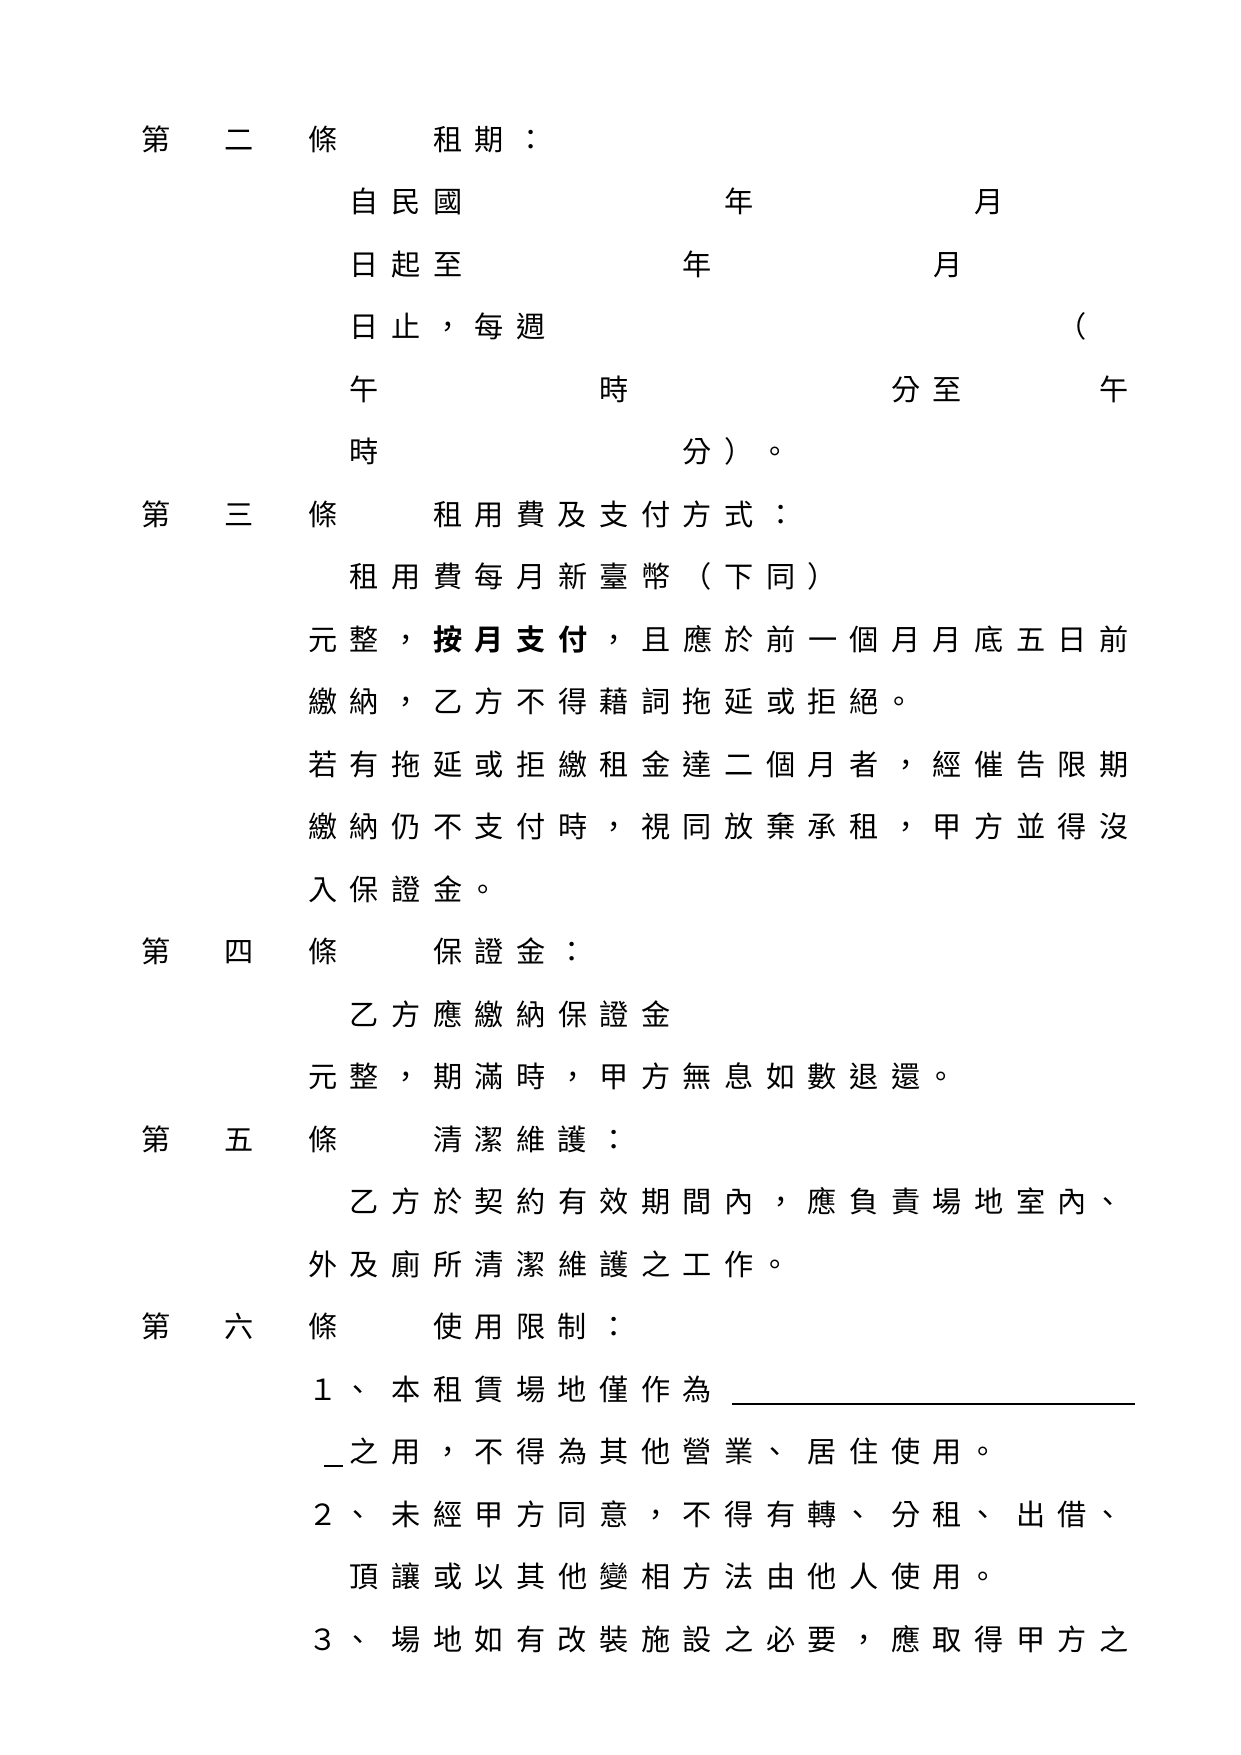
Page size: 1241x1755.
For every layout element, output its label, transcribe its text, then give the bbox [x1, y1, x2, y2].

text 若有拖延或拒繳租金達二個月者，經催告限期繳納仍不支付時，視同放棄承租，甲方並得沒入保證金。 [285, 721, 1135, 908]
text ３、場地如有改裝施設之必要，應取得甲方之 [135, 1596, 1135, 1658]
text 乙方應繳納保證金 元整，期滿時，甲方無息如數退還。 [135, 971, 1135, 1096]
text ２、未經甲方同意，不得有轉、分租、出借、頂讓或以其他變相方法由他人使用。 [135, 1471, 1135, 1596]
text 第 六 條 使用限制： [135, 1283, 1135, 1346]
text 租用費每月新臺幣（下同） 元整，按月支付，且應於前一個月月底五日前繳納，乙方不得藉詞拖延或拒絕。 [135, 533, 1135, 721]
text 自民國 年 月 日起至 年 月 日止，每週 （ 午 時 分至 午 時 分）。 [135, 158, 1135, 471]
text 乙方於契約有效期間內，應負責場地室內、外及廁所清潔維護之工作。 [135, 1158, 1135, 1283]
text １、本租賃場地僅作為 之用，不得為其他營業、居住使用。 [265, 1346, 1135, 1471]
text 第 四 條 保證金： [135, 908, 1135, 971]
text 第 五 條 清潔維護： [135, 1096, 1135, 1158]
text 第 二 條 租期： [135, 96, 1135, 158]
text 第 三 條 租用費及支付方式： [135, 471, 1135, 533]
